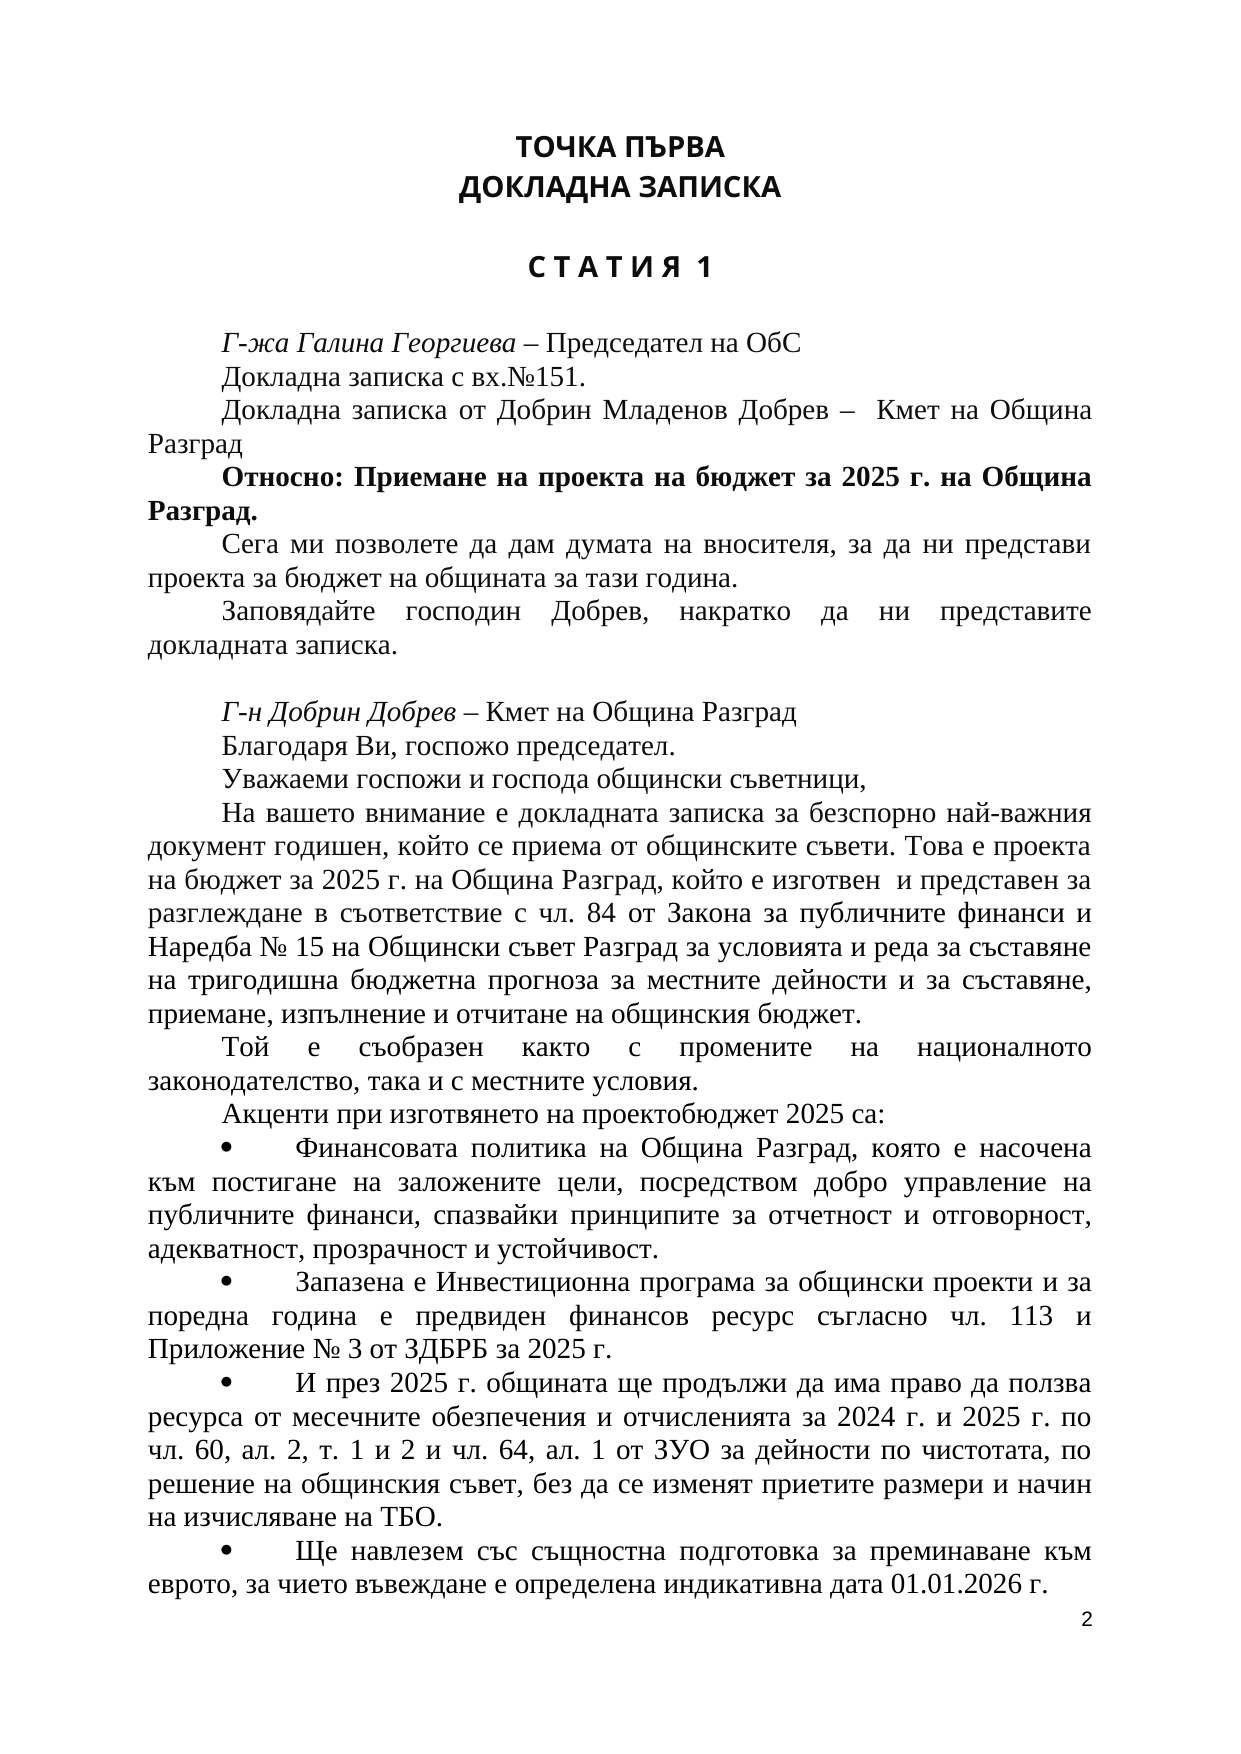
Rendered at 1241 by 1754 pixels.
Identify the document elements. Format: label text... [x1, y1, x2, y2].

text С Т А Т И Я 1 [148, 246, 1093, 286]
text Благодаря Ви, госпожо председател. [148, 728, 1093, 761]
text На вашето внимание е докладната записка за безспорно най-важния документ годишен, който се приема от общинските съвети. Това е проекта на бюджет за 2025 г. на Община Разград, който е изготвен и представен за разглеждане в съответствие с чл. 84 от Закона за публичните финанси и Наредба № 15 на Общински съвет Разград за условията и реда за съставяне на тригодишна бюджетна прогноза за местните дейности и за съставяне, приемане, изпълнение и отчитане на общинския бюджет. [148, 795, 1093, 1029]
text Относно: Приемане на проекта на бюджет за 2025 г. на Община Разград. [148, 459, 1093, 526]
text Уважаеми госпожи и господа общински съветници, [148, 761, 1093, 795]
text Той е съобразен както с промените на националното законодателство, така и с местните условия. [148, 1029, 1093, 1097]
list Ще навлезем със същностна подготовка за преминаване към еврото, за чието въвеждане е определена индикативна дата 01.01.2026 г. [148, 1533, 1093, 1600]
text ТОЧКА ПЪРВА [148, 127, 1093, 166]
text Акценти при изготвянето на проектобюджет 2025 са: [148, 1097, 1093, 1130]
list И през 2025 г. общината ще продължи да има право да ползва ресурса от месечните обезпечения и отчисленията за 2024 г. и 2025 г. по чл. 60, ал. 2, т. 1 и 2 и чл. 64, ал. 1 от ЗУО за дейности по чистотата, по решение на общинския съвет, без да се изменят приетите размери и начин на изчисляване на ТБО. [148, 1365, 1093, 1533]
text Заповядайте господин Добрев, накратко да ни представите докладната записка. [148, 593, 1093, 661]
text ДОКЛАДНА ЗАПИСКА [148, 166, 1093, 206]
text Докладна записка от Добрин Младенов Добрев – Кмет на Община Разград [148, 392, 1093, 459]
list Финансовата политика на Община Разград, която е насочена към постигане на заложените цели, посредством добро управление на публичните финанси, спазвайки принципите за отчетност и отговорност, адекватност, прозрачност и устойчивост. [148, 1130, 1093, 1264]
list Запазена е Инвестиционна програма за общински проекти и за поредна година е предвиден финансов ресурс съгласно чл. 113 и Приложение № 3 от ЗДБРБ за 2025 г. [148, 1264, 1093, 1365]
text Г-жа Галина Георгиева – Председател на ОбС [148, 325, 1093, 359]
text Г-н Добрин Добрев – Кмет на Община Разград [148, 694, 1093, 728]
text Докладна записка с вх.№151. [148, 359, 1093, 392]
text Сега ми позволете да дам думата на вносителя, за да ни представи проекта за бюджет на общината за тази година. [148, 526, 1093, 593]
